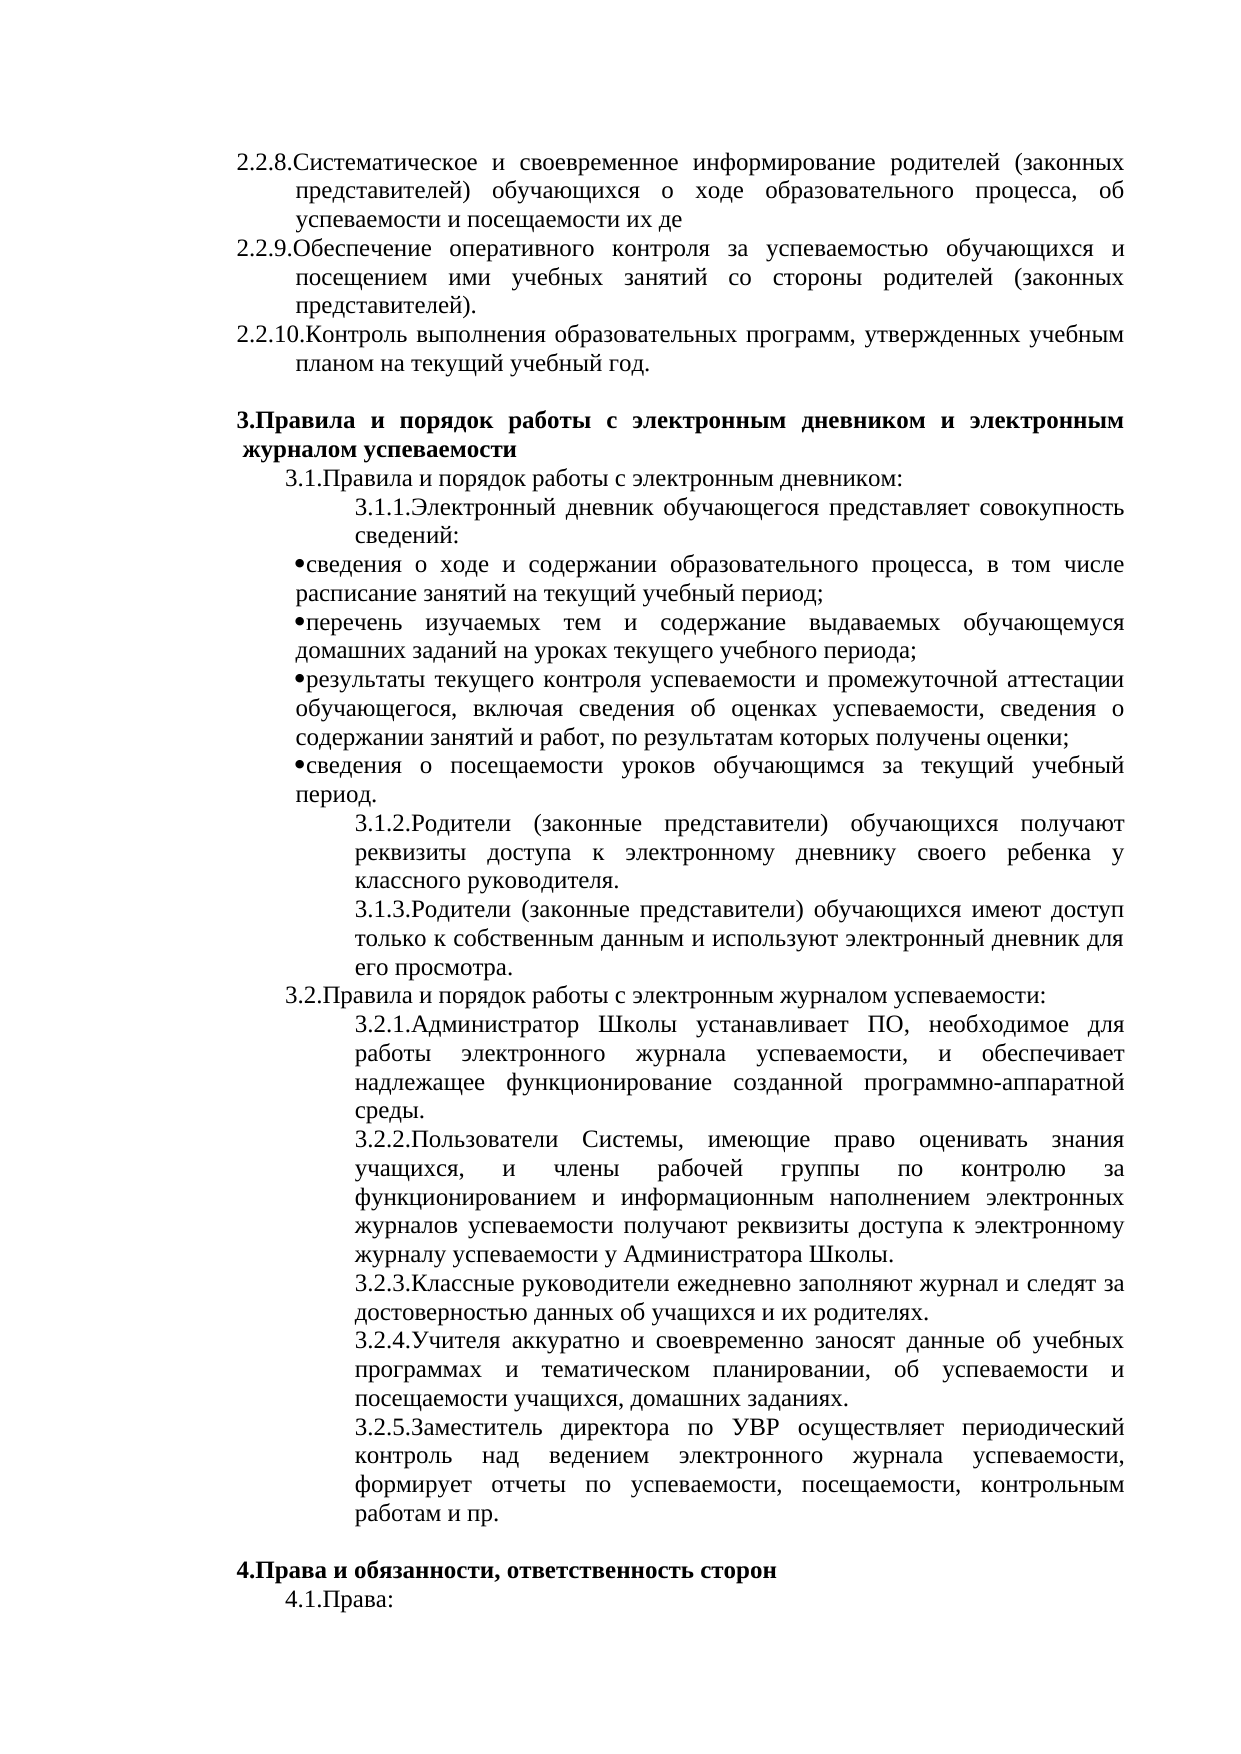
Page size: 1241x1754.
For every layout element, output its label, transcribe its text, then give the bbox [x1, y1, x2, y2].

list Родители (законные представители) обучающихся получают реквизиты доступа к электронному дневнику своего ребенка у классного руководителя. [266, 808, 1125, 894]
list Пользователи Системы, имеющие право оценивать знания учащихся, и члены рабочей группы по контролю за функционированием и информационным наполнением электронных журналов успеваемости получают реквизиты доступа к электронному журналу успеваемости у Администратора Школы. [266, 1124, 1125, 1268]
list Права и обязанности, ответственность сторон [236, 1556, 1125, 1584]
list сведения о посещаемости уроков обучающимся за текущий учебный период. [207, 751, 1125, 808]
list Правила и порядок работы с электронным дневником: [285, 463, 1125, 492]
list Заместитель директора по УВР осуществляет периодический контроль над ведением электронного журнала успеваемости, формирует отчеты по успеваемости, посещаемости, контрольным работам и пр. [266, 1412, 1125, 1527]
list Обеспечение оперативного контроля за успеваемостью обучающихся и посещением ими учебных занятий со стороны родителей (законных представителей). [148, 233, 1125, 319]
list результаты текущего контроля успеваемости и промежуточной аттестации обучающегося, включая сведения об оценках успеваемости, сведения о содержании занятий и работ, по результатам которых получены оценки; [207, 664, 1125, 751]
list Классные руководители ежедневно заполняют журнал и следят за достоверностью данных об учащихся и их родителях. [266, 1268, 1125, 1326]
list сведения о ходе и содержании образовательного процесса, в том числе расписание занятий на текущий учебный период; [207, 549, 1125, 607]
list Систематическое и своевременное информирование родителей (законных представителей) обучающихся о ходе образовательного процесса, об успеваемости и посещаемости их де [148, 147, 1125, 233]
list Администратор Школы устанавливает ПО, необходимое для работы электронного журнала успеваемости, и обеспечивает надлежащее функционирование созданной программно-аппаратной среды. [266, 1009, 1125, 1124]
list Родители (законные представители) обучающихся имеют доступ только к собственным данным и используют электронный дневник для его просмотра. [266, 894, 1125, 981]
list Электронный дневник обучающегося представляет совокупность сведений: [266, 492, 1125, 549]
list Учителя аккуратно и своевременно заносят данные об учебных программах и тематическом планировании, об успеваемости и посещаемости учащихся, домашних заданиях. [266, 1326, 1125, 1412]
list перечень изучаемых тем и содержание выдаваемых обучающемуся домашних заданий на уроках текущего учебного периода; [207, 607, 1125, 664]
list Правила и порядок работы с электронным дневником и электронным журналом успеваемости [236, 406, 1125, 463]
list Контроль выполнения образовательных программ, утвержденных учебным планом на текущий учебный год. [148, 319, 1125, 377]
list Правила и порядок работы с электронным журналом успеваемости: [285, 981, 1125, 1009]
list Права: [285, 1584, 1125, 1613]
